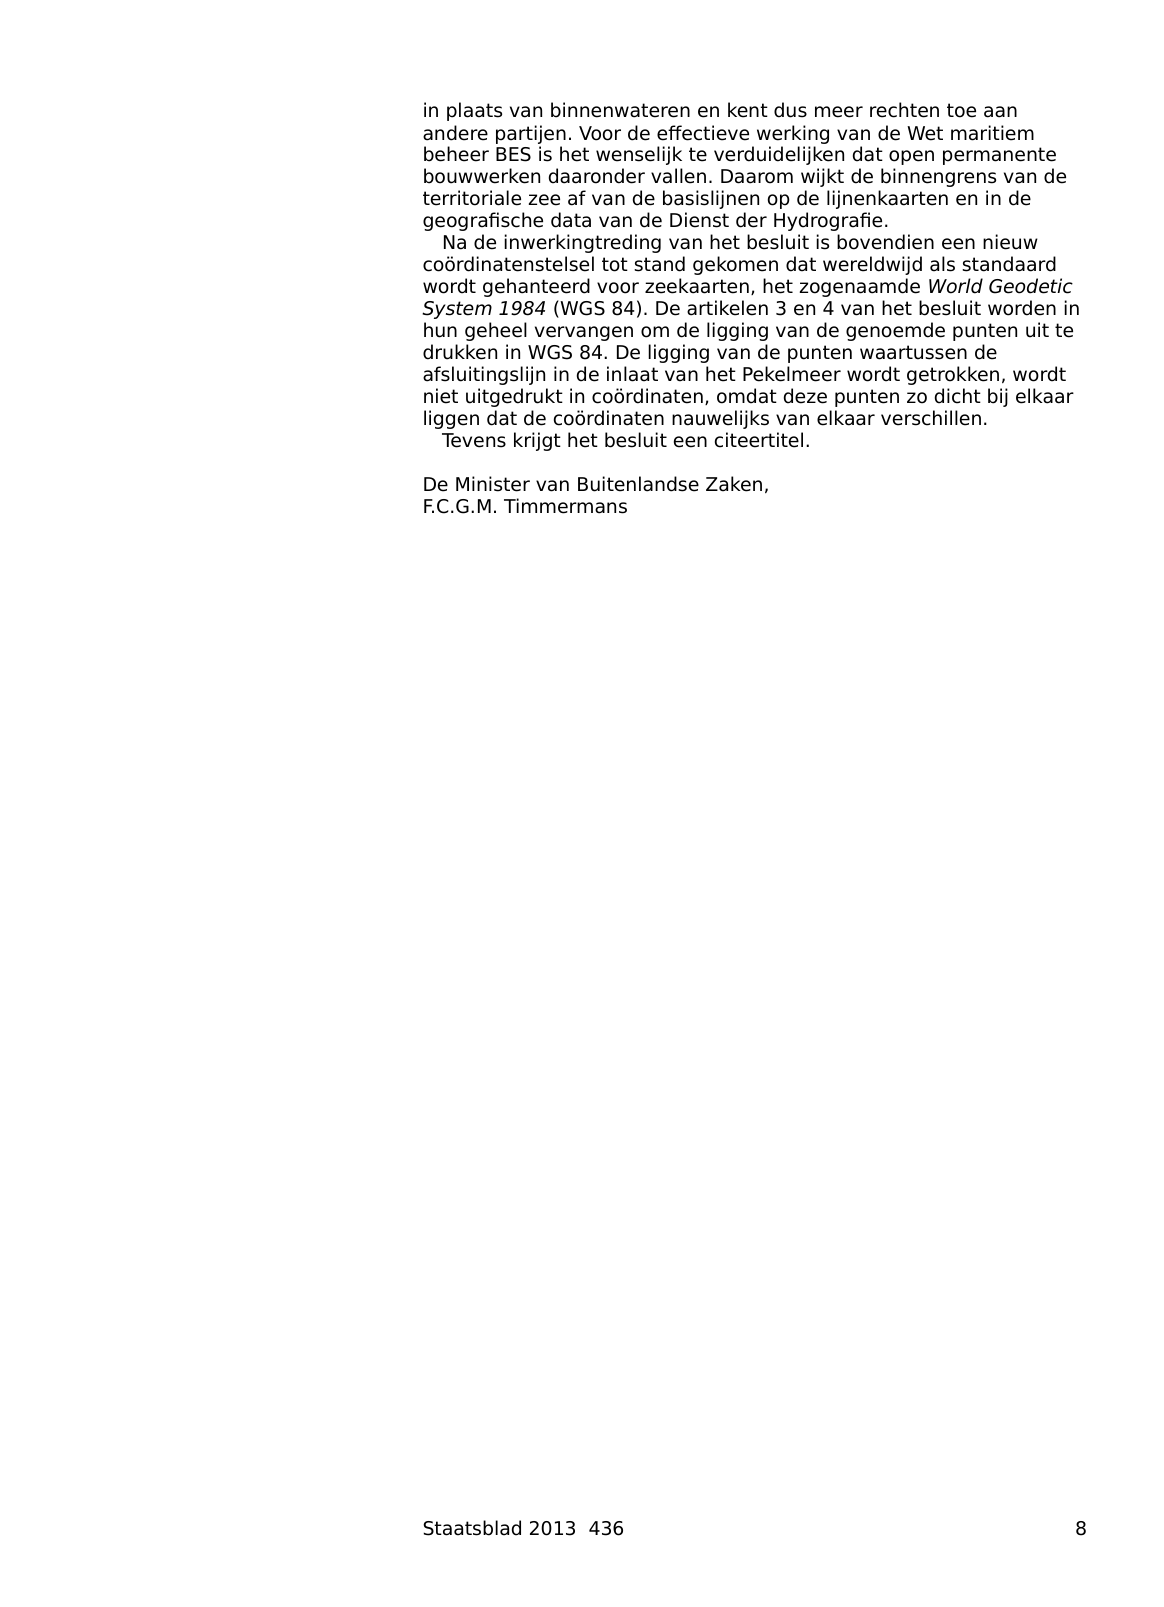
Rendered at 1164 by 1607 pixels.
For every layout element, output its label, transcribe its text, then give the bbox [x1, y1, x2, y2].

text in plaats van binnenwateren en kent dus meer rechten toe aan andere partijen. Voor de effectieve werking van de Wet maritiem beheer BES is het wenselijk te verduidelijken dat open permanente bouwwerken daaronder vallen. Daarom wijkt de binnengrens van de territoriale zee af van de basislijnen op de lijnenkaarten en in de geografische data van de Dienst der Hydrografie. [422, 100, 1087, 232]
text Tevens krijgt het besluit een citeertitel. [422, 430, 1087, 452]
text Na de inwerkingtreding van het besluit is bovendien een nieuw coördinatenstelsel tot stand gekomen dat wereldwijd als standaard wordt gehanteerd voor zeekaarten, het zogenaamde World Geodetic System 1984 (WGS 84). De artikelen 3 en 4 van het besluit worden in hun geheel vervangen om de ligging van de genoemde punten uit te drukken in WGS 84. De ligging van de punten waartussen de afsluitingslijn in de inlaat van het Pekelmeer wordt getrokken, wordt niet uitgedrukt in coördinaten, omdat deze punten zo dicht bij elkaar liggen dat de coördinaten nauwelijks van elkaar verschillen. [422, 232, 1087, 430]
text De Minister van Buitenlandse Zaken, F.C.G.M. Timmermans [422, 474, 1087, 518]
